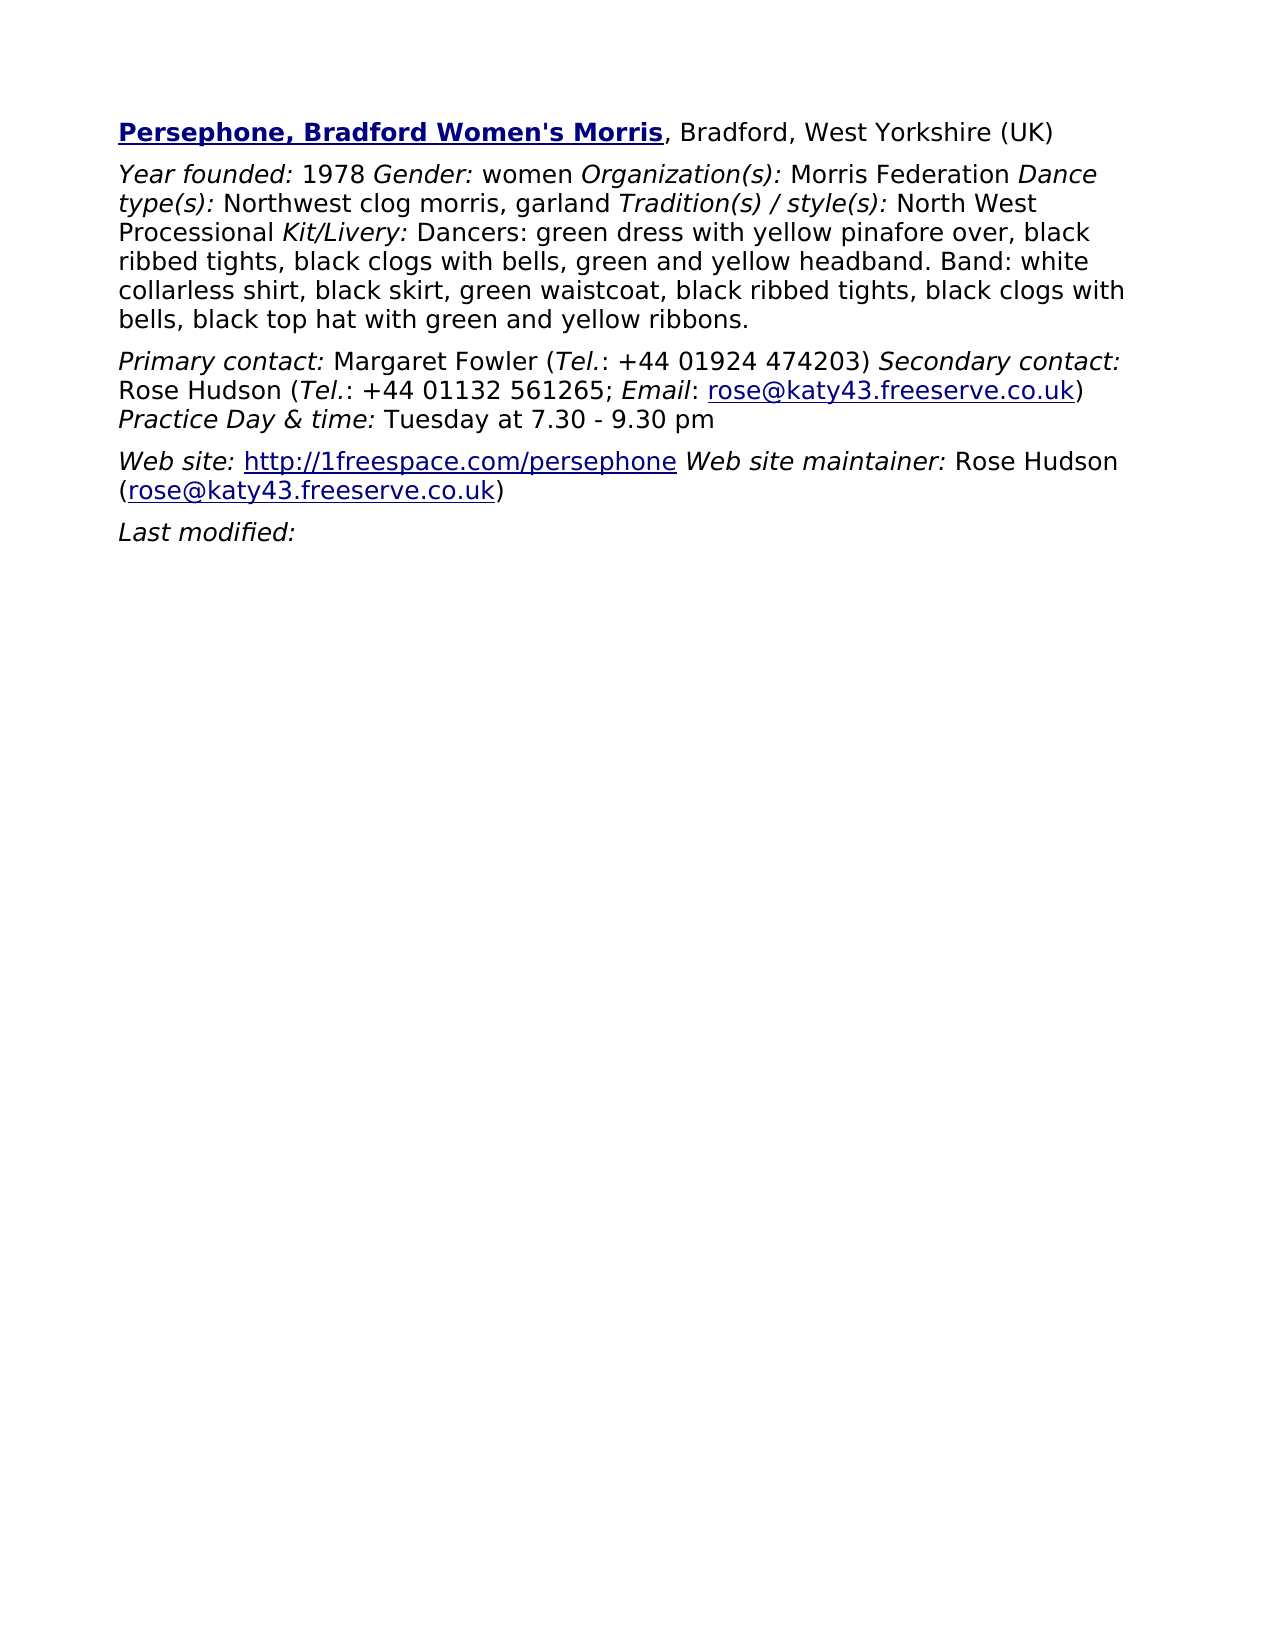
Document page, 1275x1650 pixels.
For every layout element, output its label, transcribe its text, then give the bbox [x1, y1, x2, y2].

text Year founded: 1978 Gender: women Organization(s): Morris Federation Dance type(s): Northwest clog morris, garland Tradition(s) / style(s): North West Processional Kit/Livery: Dancers: green dress with yellow pinafore over, black ribbed tights, black clogs with bells, green and yellow headband. Band: white collarless shirt, black skirt, green waistcoat, black ribbed tights, black clogs with bells, black top hat with green and yellow ribbons. [118, 160, 1157, 335]
text Persephone, Bradford Women's Morris, Bradford, West Yorkshire (UK) [118, 118, 1157, 147]
text Last modified: [118, 518, 1157, 547]
text Primary contact: Margaret Fowler (Tel.: +44 01924 474203) Secondary contact: Rose Hudson (Tel.: +44 01132 561265; Email: rose@katy43.freeserve.co.uk) Practice Day & time: Tuesday at 7.30 - 9.30 pm [118, 347, 1157, 435]
text Web site: http://1freespace.com/persephone Web site maintainer: Rose Hudson (rose@katy43.freeserve.co.uk) [118, 447, 1157, 506]
